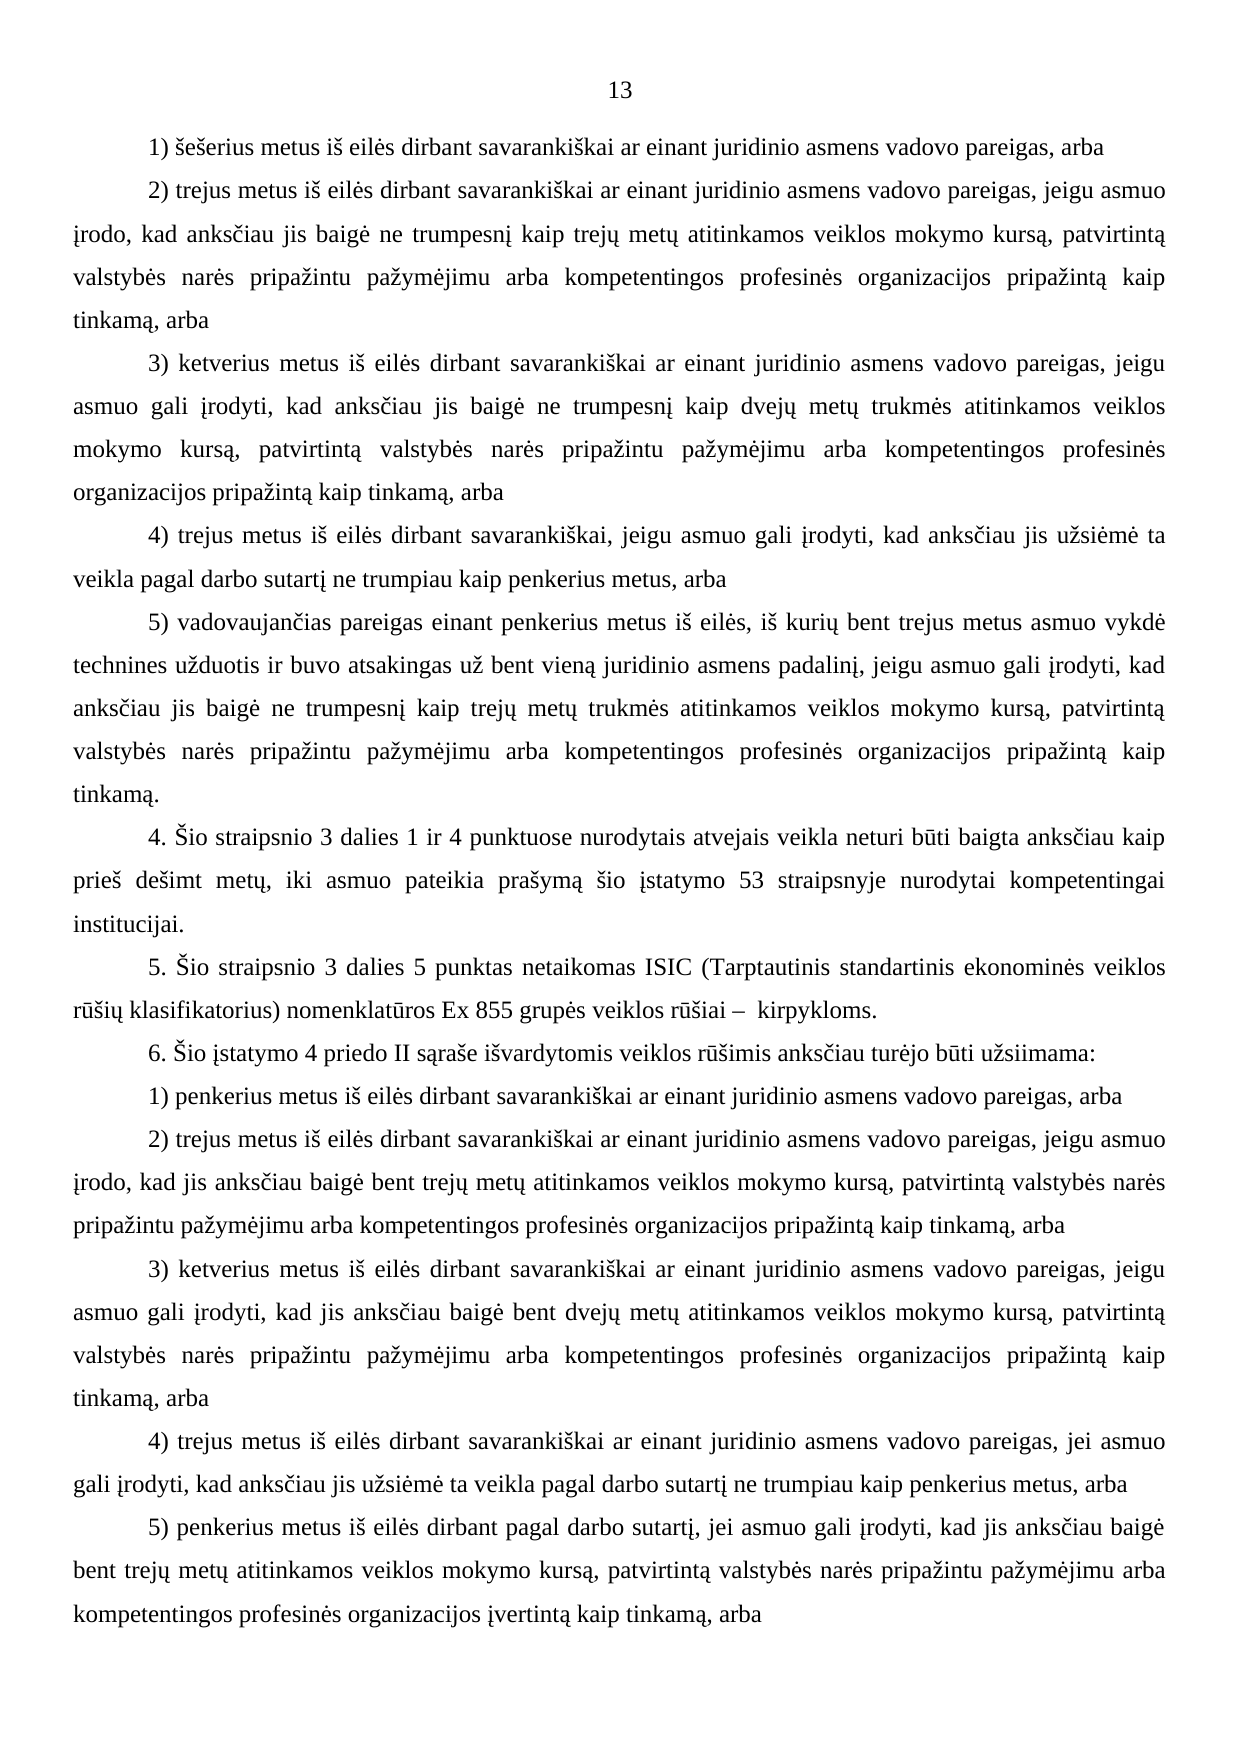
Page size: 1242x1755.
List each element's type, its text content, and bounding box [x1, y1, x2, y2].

text 2) trejus metus iš eilės dirbant savarankiškai ar einant juridinio asmens vadovo pareigas, jeigu asmuo įrodo, kad jis anksčiau baigė bent trejų metų atitinkamos veiklos mokymo kursą, patvirtintą valstybės narės pripažintu pažymėjimu arba kompetentingos profesinės organizacijos pripažintą kaip tinkamą, arba [73, 1124, 1167, 1239]
text 6. Šio įstatymo 4 priedo II sąraše išvardytomis veiklos rūšimis anksčiau turėjo būti užsiimama: [73, 1038, 1167, 1067]
text 5) vadovaujančias pareigas einant penkerius metus iš eilės, iš kurių bent trejus metus asmuo vykdė technines užduotis ir buvo atsakingas už bent vieną juridinio asmens padalinį, jeigu asmuo gali įrodyti, kad anksčiau jis baigė ne trumpesnį kaip trejų metų trukmės atitinkamos veiklos mokymo kursą, patvirtintą valstybės narės pripažintu pažymėjimu arba kompetentingos profesinės organizacijos pripažintą kaip tinkamą. [73, 607, 1167, 808]
text 4. Šio straipsnio 3 dalies 1 ir 4 punktuose nurodytais atvejais veikla neturi būti baigta anksčiau kaip prieš dešimt metų, iki asmuo pateikia prašymą šio įstatymo 53 straipsnyje nurodytai kompetentingai institucijai. [73, 822, 1167, 937]
text 5) penkerius metus iš eilės dirbant pagal darbo sutartį, jei asmuo gali įrodyti, kad jis anksčiau baigė bent trejų metų atitinkamos veiklos mokymo kursą, patvirtintą valstybės narės pripažintu pažymėjimu arba kompetentingos profesinės organizacijos įvertintą kaip tinkamą, arba [73, 1512, 1167, 1627]
text 4) trejus metus iš eilės dirbant savarankiškai, jeigu asmuo gali įrodyti, kad anksčiau jis užsiėmė ta veikla pagal darbo sutartį ne trumpiau kaip penkerius metus, arba [73, 521, 1167, 592]
text 4) trejus metus iš eilės dirbant savarankiškai ar einant juridinio asmens vadovo pareigas, jei asmuo gali įrodyti, kad anksčiau jis užsiėmė ta veikla pagal darbo sutartį ne trumpiau kaip penkerius metus, arba [73, 1426, 1167, 1498]
text 1) šešerius metus iš eilės dirbant savarankiškai ar einant juridinio asmens vadovo pareigas, arba [73, 132, 1167, 161]
text 2) trejus metus iš eilės dirbant savarankiškai ar einant juridinio asmens vadovo pareigas, jeigu asmuo įrodo, kad anksčiau jis baigė ne trumpesnį kaip trejų metų atitinkamos veiklos mokymo kursą, patvirtintą valstybės narės pripažintu pažymėjimu arba kompetentingos profesinės organizacijos pripažintą kaip tinkamą, arba [73, 176, 1167, 334]
text 3) ketverius metus iš eilės dirbant savarankiškai ar einant juridinio asmens vadovo pareigas, jeigu asmuo gali įrodyti, kad anksčiau jis baigė ne trumpesnį kaip dvejų metų trukmės atitinkamos veiklos mokymo kursą, patvirtintą valstybės narės pripažintu pažymėjimu arba kompetentingos profesinės organizacijos pripažintą kaip tinkamą, arba [73, 348, 1167, 506]
text 1) penkerius metus iš eilės dirbant savarankiškai ar einant juridinio asmens vadovo pareigas, arba [73, 1081, 1167, 1110]
text 3) ketverius metus iš eilės dirbant savarankiškai ar einant juridinio asmens vadovo pareigas, jeigu asmuo gali įrodyti, kad jis anksčiau baigė bent dvejų metų atitinkamos veiklos mokymo kursą, patvirtintą valstybės narės pripažintu pažymėjimu arba kompetentingos profesinės organizacijos pripažintą kaip tinkamą, arba [73, 1254, 1167, 1412]
text 5. Šio straipsnio 3 dalies 5 punktas netaikomas ISIC (Tarptautinis standartinis ekonominės veiklos rūšių klasifikatorius) nomenklatūros Ex 855 grupės veiklos rūšiai – kirpykloms. [73, 952, 1167, 1024]
